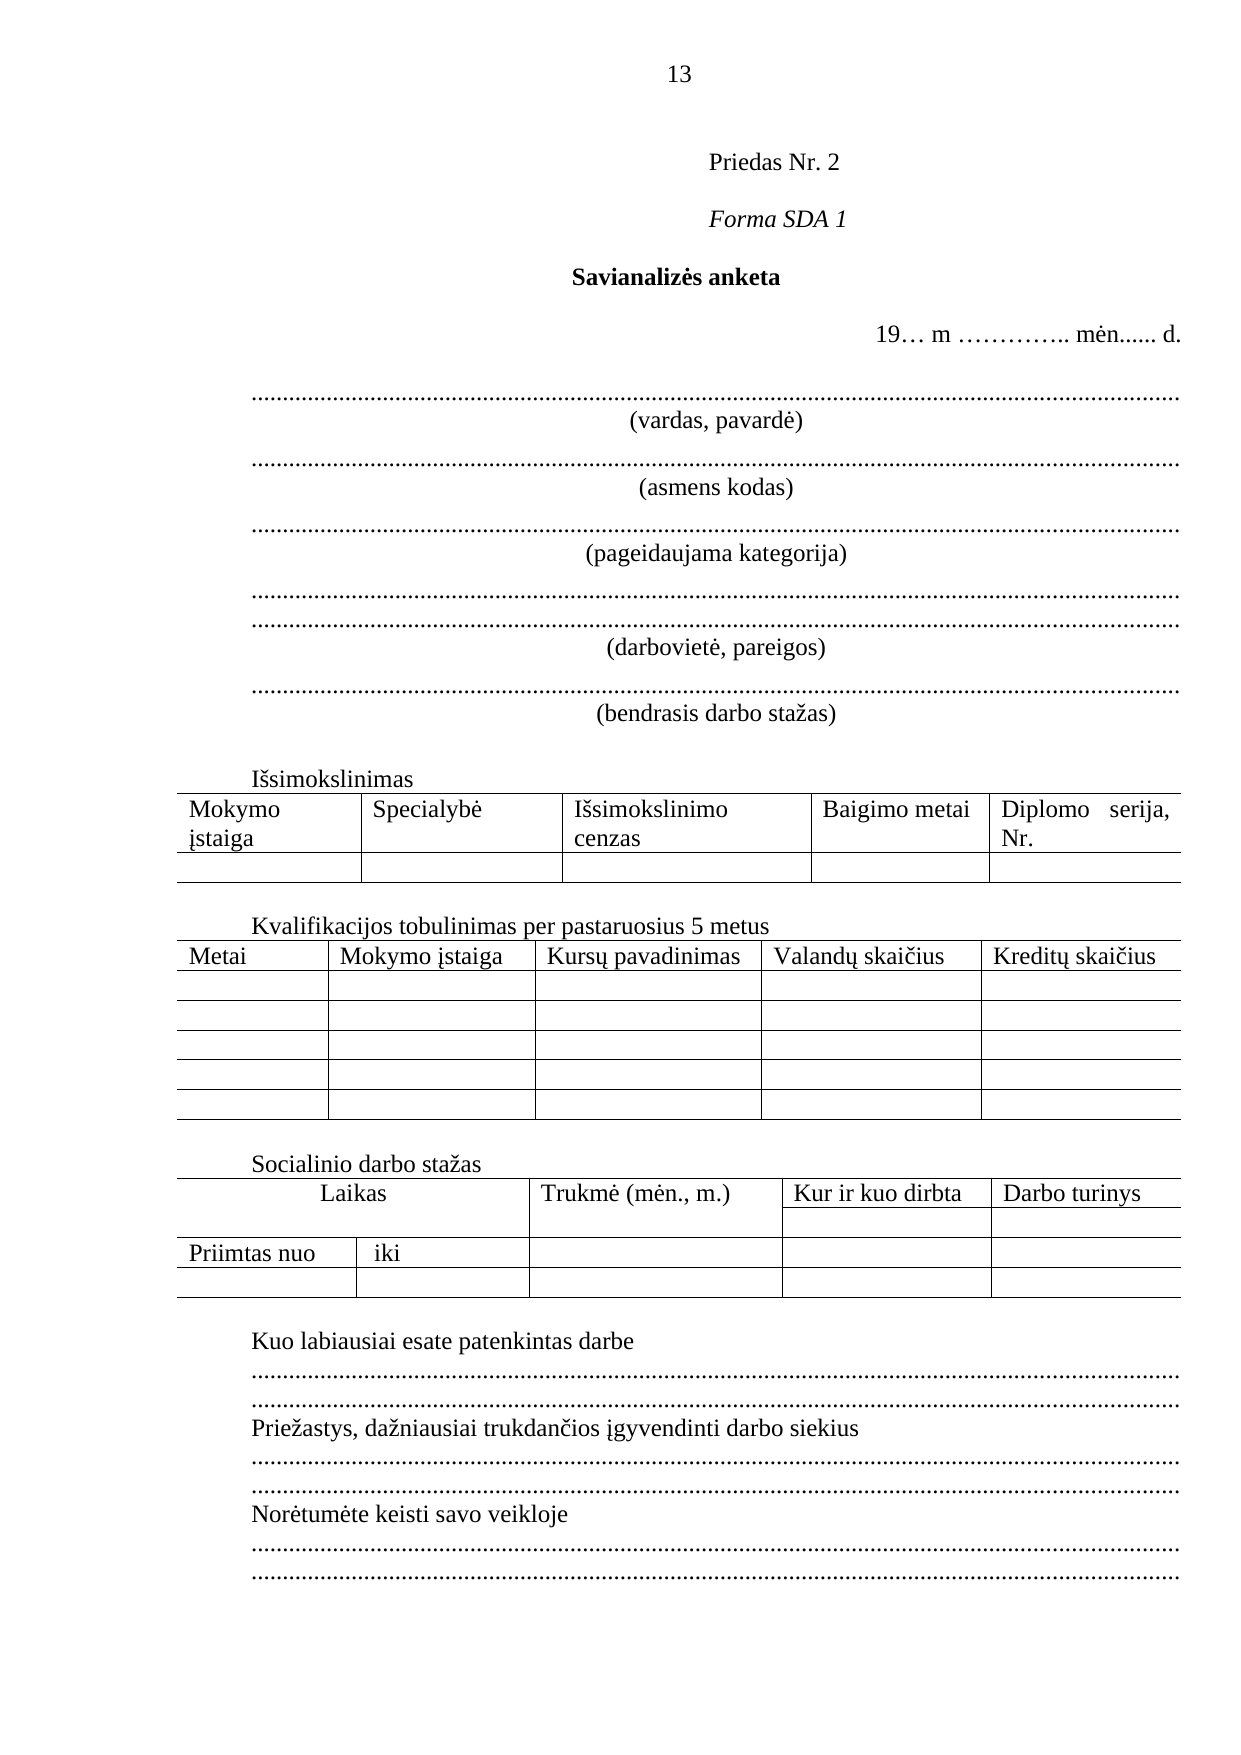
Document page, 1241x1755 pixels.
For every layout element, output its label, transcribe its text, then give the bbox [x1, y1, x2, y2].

text (darbovietė, pareigos) [177, 632, 1181, 670]
table_cell [783, 1238, 991, 1267]
table_cell [762, 1090, 981, 1119]
table_cell [357, 1268, 529, 1297]
table_header Baigimo metai [812, 794, 989, 852]
table_cell [536, 1001, 761, 1029]
table_cell [812, 853, 989, 882]
table_cell [177, 1090, 328, 1119]
text (vardas, pavardė) [177, 406, 1181, 443]
text (pageidaujama kategorija) [177, 538, 1181, 575]
text Savianalizės anketa [177, 262, 1181, 291]
table_cell [329, 1031, 535, 1059]
table_cell [536, 971, 761, 1000]
text Priedas Nr. 2 [177, 147, 1181, 176]
table_cell [783, 1208, 991, 1237]
table_cell [990, 853, 1181, 882]
table_cell [177, 1031, 328, 1059]
table_header Kreditų skaičius [982, 941, 1181, 970]
table_cell [992, 1208, 1181, 1237]
table_header Laikas [177, 1179, 529, 1237]
table_cell [177, 853, 361, 882]
table_cell [783, 1268, 991, 1297]
table_header Trukmė (mėn., m.) [530, 1179, 782, 1237]
table_cell [536, 1031, 761, 1059]
table_cell [530, 1268, 782, 1297]
table_cell [563, 853, 811, 882]
text Kvalifikacijos tobulinimas per pastaruosius 5 metus [177, 911, 1181, 940]
table_cell [177, 971, 328, 1000]
text Išsimokslinimas [177, 764, 1181, 793]
table_cell [329, 971, 535, 1000]
table_header Specialybė [362, 794, 562, 852]
table_cell [762, 1031, 981, 1059]
table_header Kur ir kuo dirbta [783, 1179, 991, 1207]
text Priežastys, dažniausiai trukdančios įgyvendinti darbo siekius [177, 1413, 1181, 1441]
text 19… m ………….. mėn...... d. [797, 319, 1181, 348]
table_cell [329, 1001, 535, 1029]
text (asmens kodas) [177, 472, 1181, 509]
table_cell [762, 1001, 981, 1029]
text Kuo labiausiai esate patenkintas darbe [177, 1326, 1181, 1355]
table_cell [530, 1238, 782, 1267]
table_cell Priimtas nuo [177, 1238, 356, 1267]
text (bendrasis darbo stažas) [177, 698, 1181, 736]
table_header Kursų pavadinimas [536, 941, 761, 970]
text Socialinio darbo stažas [177, 1149, 1181, 1177]
table_cell [177, 1001, 328, 1029]
table_cell [536, 1060, 761, 1089]
table_cell [982, 971, 1181, 1000]
table_cell [982, 1060, 1181, 1089]
table_header Metai [177, 941, 328, 970]
table_cell [329, 1090, 535, 1119]
table_cell [992, 1238, 1181, 1267]
table_cell [329, 1060, 535, 1089]
table_cell [982, 1001, 1181, 1029]
text Norėtumėte keisti savo veikloje [177, 1499, 1181, 1528]
table_cell [362, 853, 562, 882]
table_header Diplomo serija, Nr. [990, 794, 1181, 852]
table_cell iki [357, 1238, 529, 1267]
table_cell [992, 1268, 1181, 1297]
table_cell [177, 1268, 356, 1297]
table_cell [762, 1060, 981, 1089]
table_cell [982, 1031, 1181, 1059]
table_header Išsimokslinimo cenzas [563, 794, 811, 852]
table_header Mokymo įstaiga [177, 794, 361, 852]
text Forma SDA 1 [177, 204, 1181, 233]
table_cell [536, 1090, 761, 1119]
table_cell [982, 1090, 1181, 1119]
table_header Darbo turinys [992, 1179, 1181, 1207]
table_header Valandų skaičius [762, 941, 981, 970]
table_cell [762, 971, 981, 1000]
table_header Mokymo įstaiga [329, 941, 535, 970]
table_cell [177, 1060, 328, 1089]
